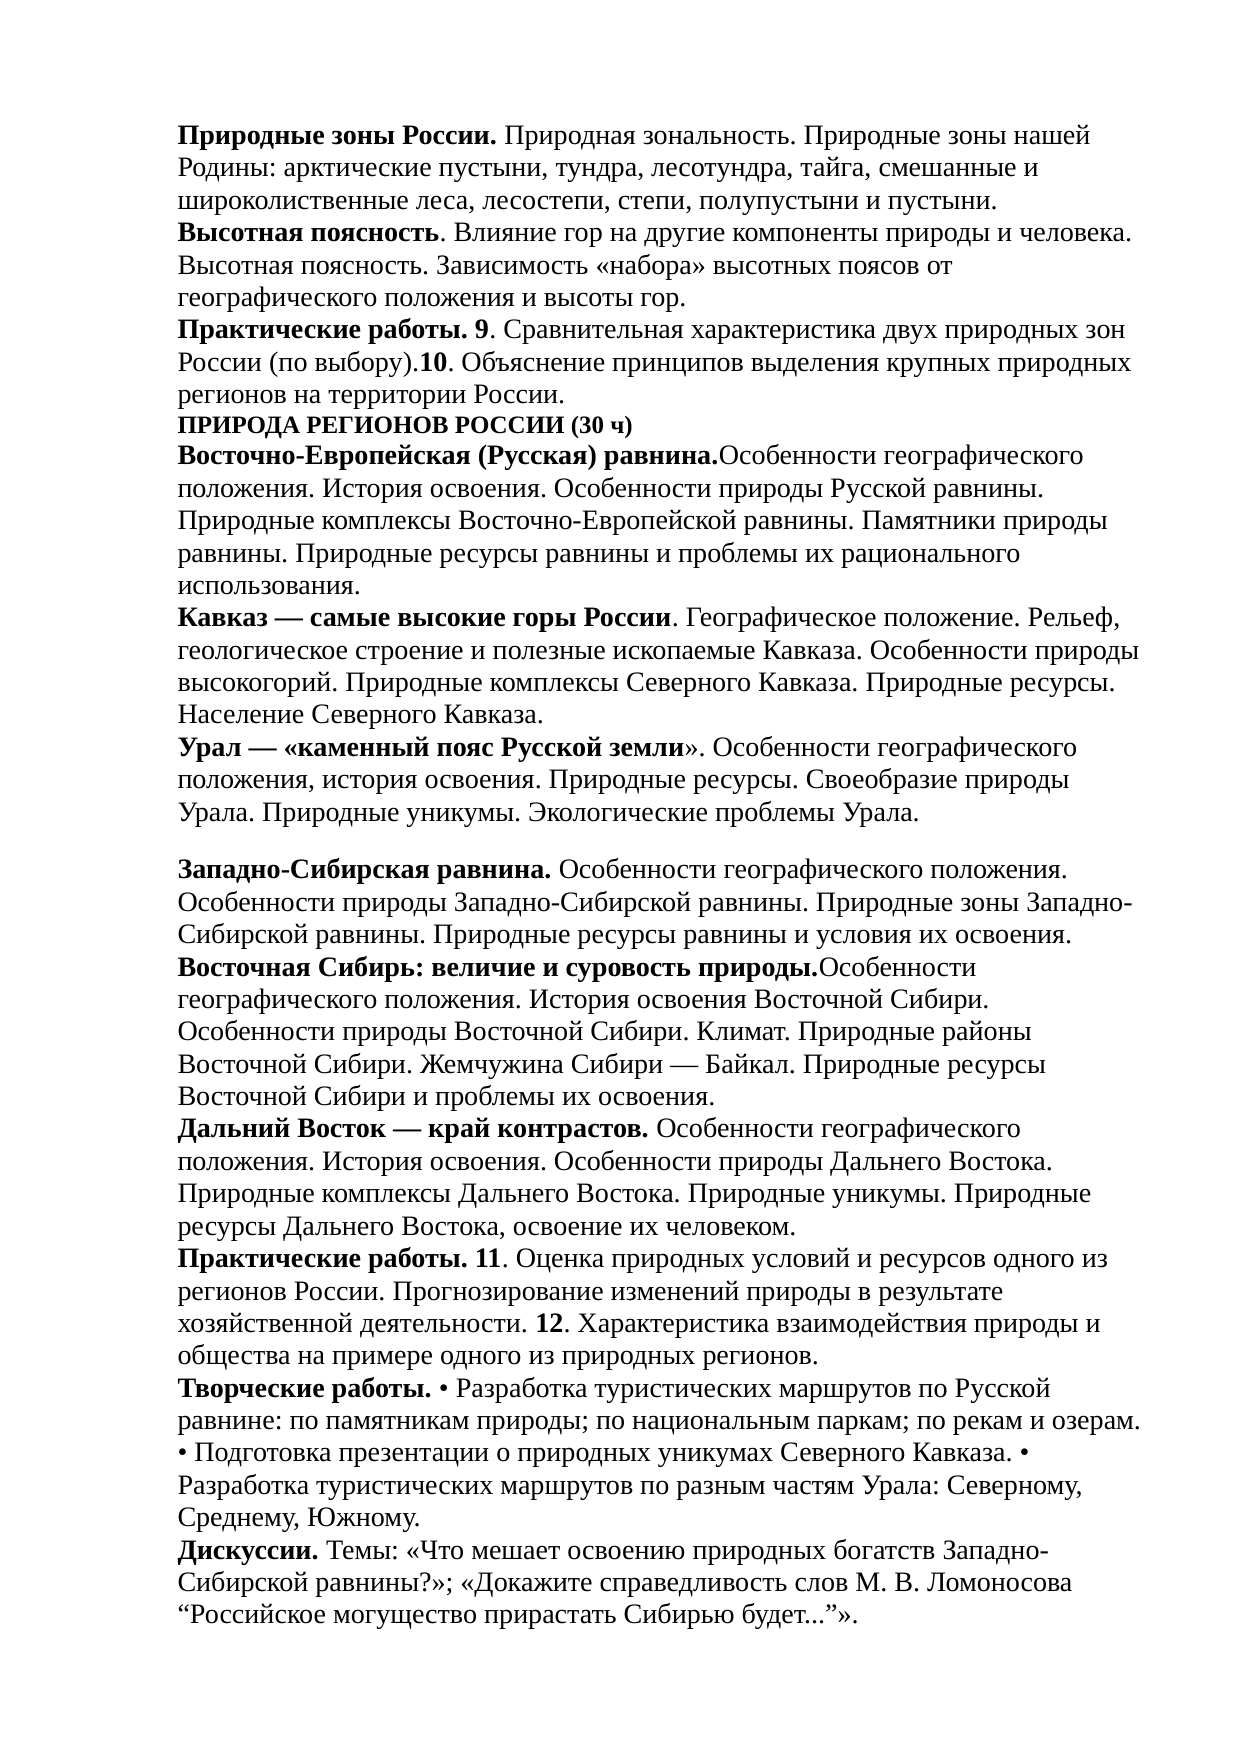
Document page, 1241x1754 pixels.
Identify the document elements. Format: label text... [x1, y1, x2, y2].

text Высотная поясность. Влияние гор на другие компоненты природы и человека. Высотная поясность. Зависимость «набора» высотных поясов от географического положения и высоты гор. [177, 215, 1152, 312]
text Природные зоны России. Природная зональность. Природные зоны нашей Родины: арктические пустыни, тундра, лесотундра, тайга, смешанные и широколиственные леса, лесостепи, степи, полупустыни и пустыни. [177, 118, 1152, 215]
text Кавказ — самые высокие горы России. Географическое положение. Рельеф, геологическое строение и полезные ископаемые Кавказа. Особенности природы высокогорий. Природные комплексы Северного Кавказа. Природные ресурсы. Население Северного Кавказа. [177, 600, 1152, 730]
text Творческие работы. • Разработка туристических маршрутов по Русской равнине: по памятникам природы; по национальным паркам; по рекам и озерам. • Подготовка презентации о природных уникумах Северного Кавказа. • Разработка туристических маршрутов по разным частям Урала: Северному, Среднему, Южному. [177, 1371, 1152, 1533]
text ПРИРОДА РЕГИОНОВ РОССИИ (30 ч) [177, 410, 1152, 438]
text Практические работы. 11. Оценка природных условий и ресурсов одного из регионов России. Прогнозирование изменений природы в результате хозяйственной деятельности. 12. Характеристика взаимодействия природы и общества на примере одного из природных регионов. [177, 1241, 1152, 1371]
text Дальний Восток — край контрастов. Особенности географического положения. История освоения. Особенности природы Дальнего Востока. Природные комплексы Дальнего Востока. Природные уникумы. Природные ресурсы Дальнего Востока, освоение их человеком. [177, 1112, 1152, 1241]
text Урал — «каменный пояс Русской земли». Особенности географического положения, история освоения. Природные ресурсы. Своеобразие природы Урала. Природные уникумы. Экологические проблемы Урала. [177, 730, 1152, 827]
text Дискуссии. Темы: «Что мешает освоению природных богатств Западно-Сибирской равнины?»; «Докажите справедливость слов М. В. Ломоносова “Российское могущество прирастать Сибирью будет...”». [177, 1533, 1152, 1630]
text Западно-Сибирская равнина. Особенности географического положения. Особенности природы Западно-Сибирской равнины. Природные зоны Западно-Сибирской равнины. Природные ресурсы равнины и условия их освоения. [177, 852, 1152, 949]
text Практические работы. 9. Сравнительная характеристика двух природных зон России (по выбору).10. Объяснение принципов выделения крупных природных регионов на территории России. [177, 312, 1152, 410]
text Восточно-Европейская (Русская) равнина.Особенности географического положения. История освоения. Особенности природы Русской равнины. Природные комплексы Восточно-Европейской равнины. Памятники природы равнины. Природные ресурсы равнины и проблемы их рационального использования. [177, 438, 1152, 600]
text Восточная Сибирь: величие и суровость природы.Особенности географического положения. История освоения Восточной Сибири. Особенности природы Восточной Сибири. Климат. Природные районы Восточной Сибири. Жемчужина Сибири — Байкал. Природные ресурсы Восточной Сибири и проблемы их освоения. [177, 949, 1152, 1112]
